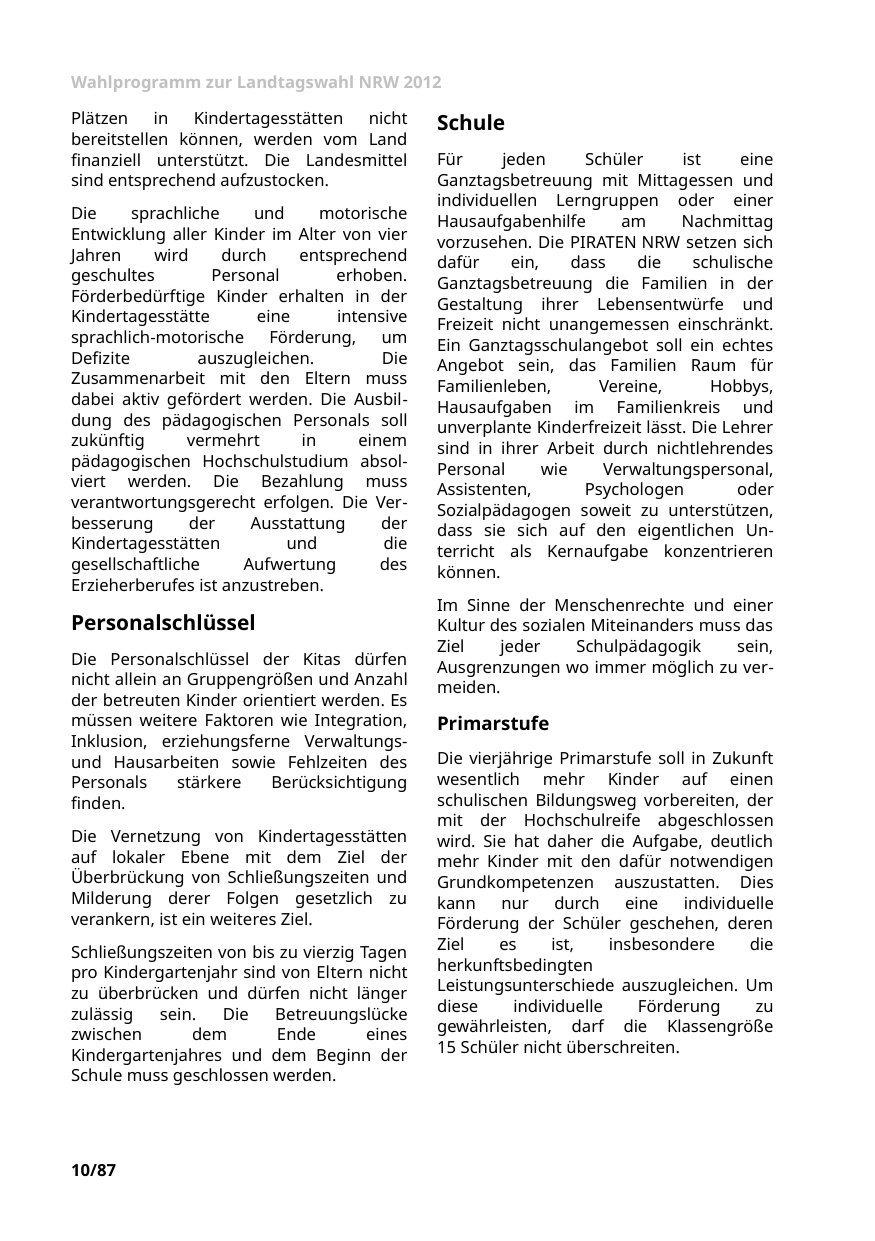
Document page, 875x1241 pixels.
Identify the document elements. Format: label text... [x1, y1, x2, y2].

text Schließungszeiten von bis zu vierzig Tagen pro Kindergartenjahr sind von El­tern nicht zu überbrücken und dürfen nicht länger zulässig sein. Die Betreu­ungslücke zwischen dem Ende eines Kindergartenjahres und dem Beginn der Schule muss geschlossen werden. [71, 942, 407, 1086]
text Für jeden Schüler ist eine Ganztagsbetreuung mit Mittagessen und individuel­len Lerngrup­pen oder einer Hausaufgabenhilfe am Nachmittag vorzusehen. Die PIRATEN NRW setzen sich dafür ein, dass die schulische Ganztagsbetreuung die Familien in der Gestaltung ihrer Lebensentwürfe und Freizeit nicht unangemes­sen einschränkt. Ein Ganztagsschulangebot soll ein echtes Angebot sein, das Familien Raum für Familienleben, Vereine, Hobbys, Hausaufgaben im Familien­kreis und unverplante Kinderfreizeit lässt. Die Lehrer sind in ih­rer Arbeit durch nichtlehrendes Personal wie Verwaltungspersonal, Assistenten, Psycholo­gen oder Sozialpädagogen soweit zu unterstützen, dass sie sich auf den eigentli­chen Un­terricht als Kernaufgabe konzentrieren können. [437, 149, 774, 582]
text Die sprachliche und motorische Entwicklung aller Kinder im Alter von vier Jah­ren wird durch entsprechend geschultes Personal erhoben. Förderbedürftige Kinder erhalten in der Kindertagesstätte eine intensive sprachlich-motorische Förderung, um Defizite auszuglei­chen. Die Zusammenarbeit mit den Eltern muss dabei aktiv gefördert werden. Die Ausbil­dung des pädagogischen Perso­nals soll zukünftig vermehrt in einem pädagogischen Hoch­schulstudium absol­viert werden. Die Bezahlung muss verantwortungsgerecht erfolgen. Die Ver­besserung der Ausstattung der Kindertagesstätten und die gesellschaftliche Aufwertung des Erzieherberufes ist anzustreben. [71, 203, 407, 595]
text Plätzen in Kindertagesstät­ten nicht bereitstellen können, werden vom Land finanziell un­terstützt. Die Landesmittel sind entsprechend aufzustocken. [71, 108, 407, 191]
text Die Personalschlüssel der Kitas dürfen nicht allein an Gruppengrößen und An­zahl der be­treuten Kinder orientiert werden. Es müssen weitere Faktoren wie Integration, Inklusion, erziehungsferne Verwaltungs- und Hausarbeiten sowie Fehlzeiten des Personals stärkere Berücksichtigung finden. [71, 648, 407, 813]
subtitle Personalschlüssel [71, 608, 407, 636]
subtitle Primarstufe [437, 710, 774, 736]
text Im Sinne der Menschenrechte und einer Kultur des sozialen Miteinanders muss das Ziel je­der Schulpädagogik sein, Ausgrenzungen wo immer möglich zu ver­meiden. [437, 595, 774, 698]
text Die vierjährige Primarstufe soll in Zukunft wesentlich mehr Kinder auf einen schulischen Bildungsweg vorbereiten, der mit der Hochschulreife abgeschlos­sen wird. Sie hat daher die Aufgabe, deutlich mehr Kinder mit den dafür not­wendigen Grundkompetenzen auszustat­ten. Dies kann nur durch eine indivi­duelle Förderung der Schüler geschehen, deren Ziel es ist, insbesondere die herkunftsbedingten Leistungsunterschiede auszugleichen. Um diese individuelle Förderung zu gewährleisten, darf die Klassengröße 15 Schüler nicht über­schreiten. [437, 748, 774, 1058]
text Die Vernetzung von Kindertagesstätten auf lokaler Ebene mit dem Ziel der Überbrückung von Schließungszeiten und Milderung derer Folgen gesetzlich zu verankern, ist ein weite­res Ziel. [71, 826, 407, 929]
subtitle Schule [437, 108, 774, 137]
